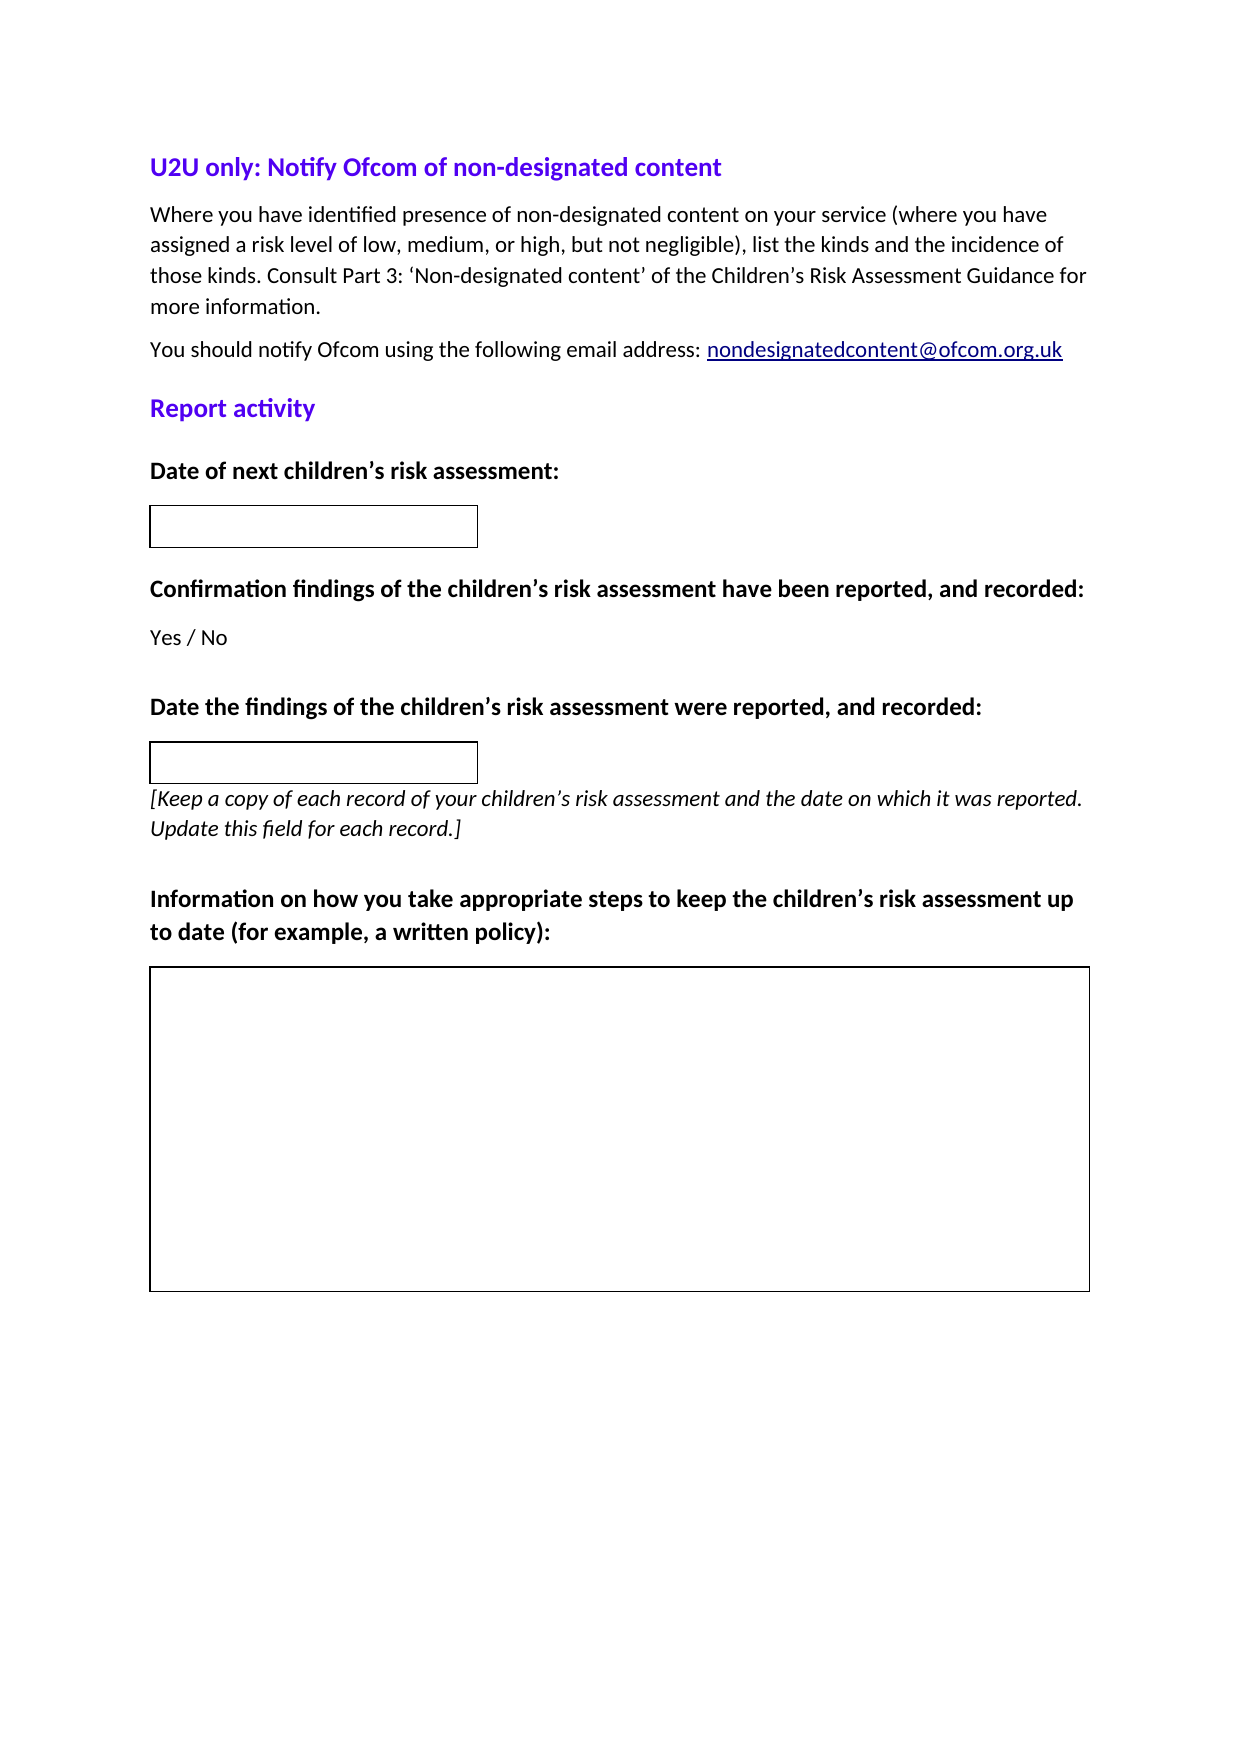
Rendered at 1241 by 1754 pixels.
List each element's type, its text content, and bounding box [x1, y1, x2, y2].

subtitle Report activity [150, 391, 1090, 424]
text Yes / No [150, 623, 1090, 651]
text [Keep a copy of each record of your children’s risk assessment and the date on which it was reported. Update this field for each record.] [150, 784, 1090, 842]
text Confirmation findings of the children’s risk assessment have been reported, and recorded: [150, 573, 1090, 603]
subtitle U2U only: Notify Ofcom of non-designated content [150, 150, 1090, 183]
text You should notify Ofcom using the following email address: nondesignatedcontent@ofcom.org.uk [150, 335, 1090, 363]
text Information on how you take appropriate steps to keep the children’s risk assessment up to date (for example, a written policy): [150, 883, 1090, 947]
text Where you have identified presence of non-designated content on your service (where you have assigned a risk level of low, medium, or high, but not negligible), list the kinds and the incidence of those kinds. Consult Part 3: ‘Non-designated content’ of the Children’s Risk Assessment Guidance for more information. [150, 200, 1090, 320]
text Date of next children’s risk assessment: [150, 455, 1090, 486]
text Date the findings of the children’s risk assessment were reported, and recorded: [150, 691, 1090, 722]
table_header [151, 743, 477, 783]
table_header [151, 506, 477, 547]
table_header [151, 968, 1089, 1291]
